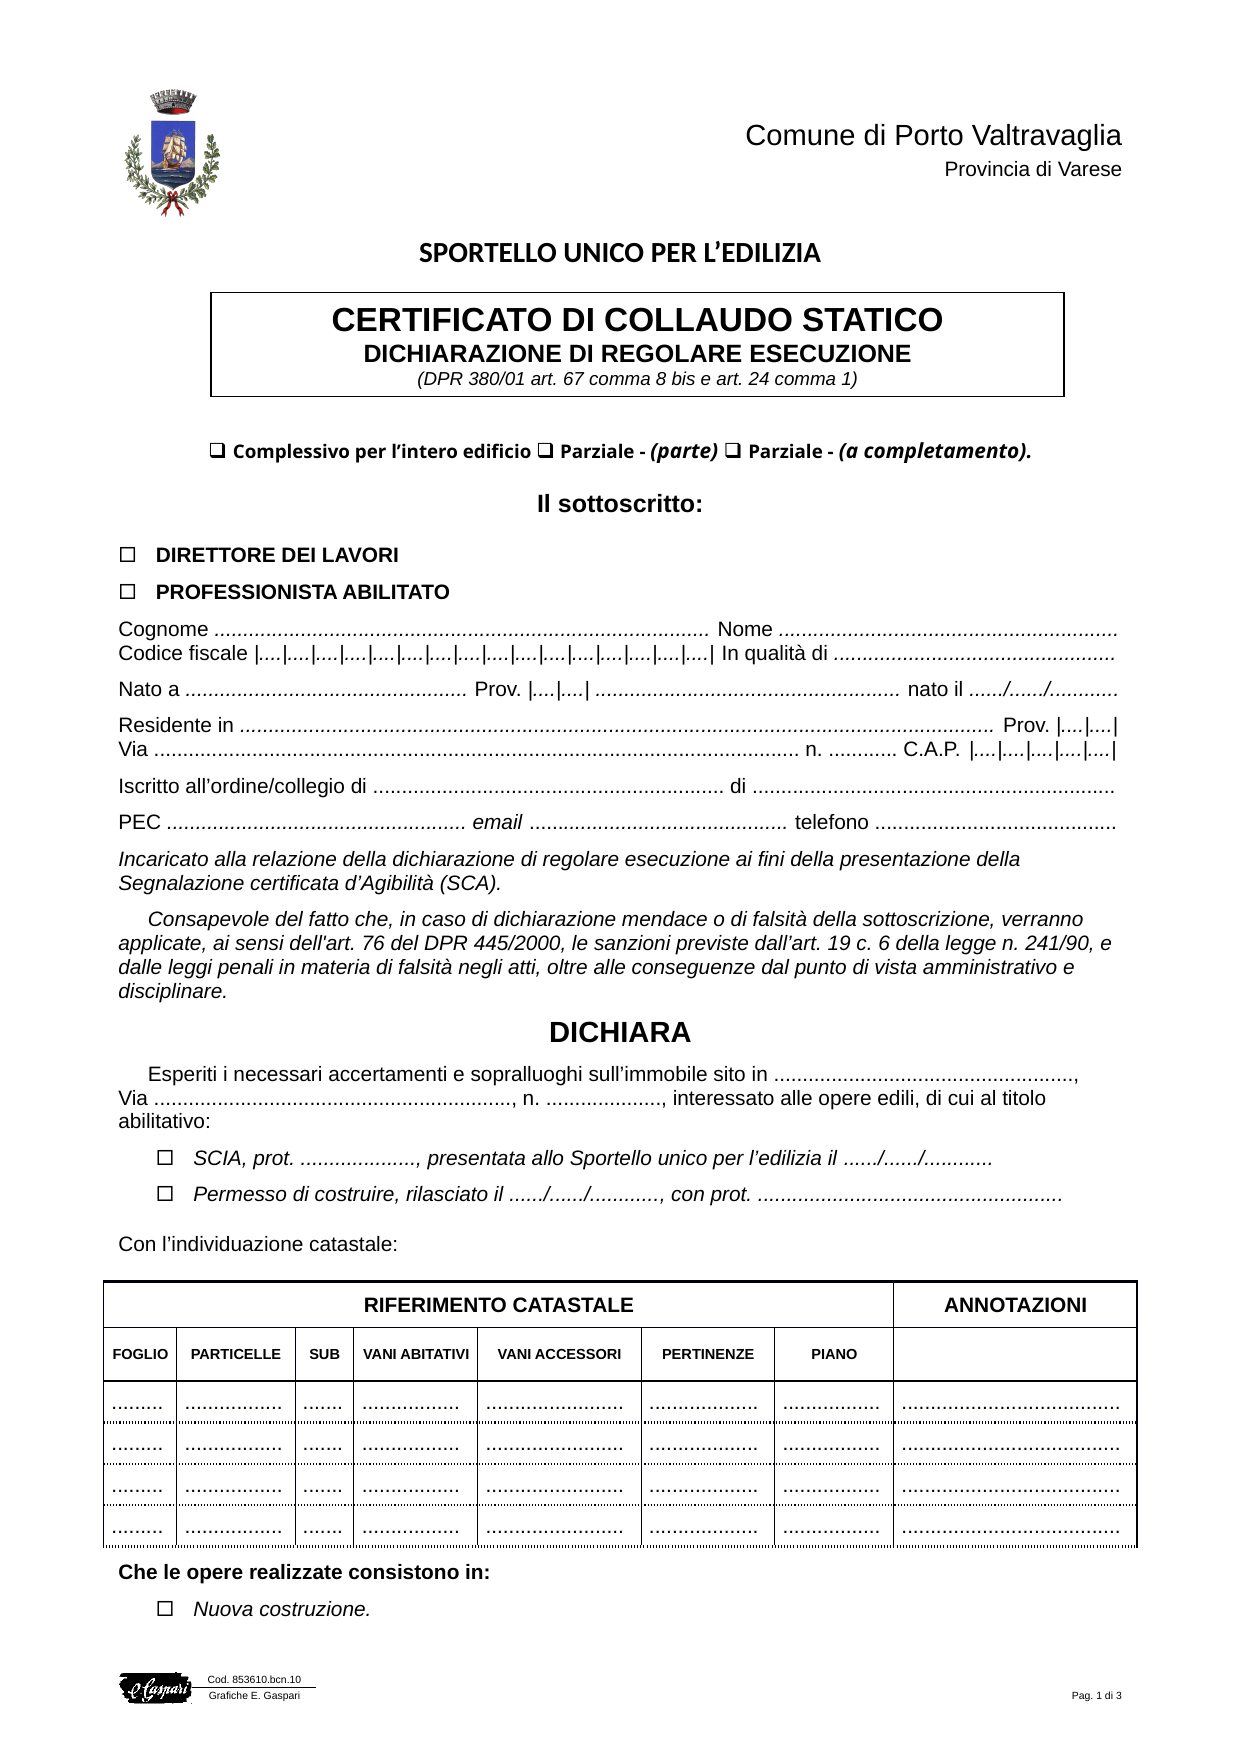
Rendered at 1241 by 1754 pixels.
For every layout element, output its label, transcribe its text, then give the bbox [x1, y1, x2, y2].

table_cell PERTINENZE [642, 1328, 774, 1380]
table_cell ........................ [478, 1463, 641, 1504]
table_cell ......... [104, 1421, 176, 1463]
picture [122, 87, 224, 219]
table_cell ................. [775, 1421, 893, 1463]
table_cell ................. [177, 1382, 295, 1421]
table_cell ................... [642, 1421, 774, 1463]
subtitle SPORTELLO UNICO PER L’EDILIZIA [118, 234, 1122, 270]
text Consapevole del fatto che, in caso di dichiarazione mendace o di falsità della sottoscrizione, verranno applicate, ai sensi dell'art. 76 del DPR 445/2000, le sanzioni previste dall’art. 19 c. 6 della legge n. 241/90, e dalle leggi penali in materia di falsità negli atti, oltre alle conseguenze dal punto di vista amministrativo e disciplinare. [118, 907, 1122, 1003]
list SCIA, prot. ...................., presentata allo Sportello unico per l’edilizia il ....../....../............ [156, 1146, 1122, 1170]
text Cognome ...................................................................................... Nome ........................................................... Codice fiscale |....|....|....|....|....|....|....|....|....|....|....|....|....|....|....|....| In qualità di ................................................. [118, 616, 1122, 664]
table_cell ........................ [478, 1504, 641, 1545]
table_cell ................... [642, 1382, 774, 1421]
list DIRETTORE DEI LAVORI [118, 543, 1122, 567]
text Incaricato alla relazione della dichiarazione di regolare esecuzione ai fini della presentazione della Segnalazione certificata d’Agibilità (SCA). [118, 847, 1122, 894]
picture [118, 1672, 192, 1704]
table_cell ...................................... [894, 1463, 1136, 1504]
list PROFESSIONISTA ABILITATO [118, 580, 1122, 604]
text Nato a ................................................. Prov. |....|....| ..................................................... nato il ....../....../............ [118, 677, 1122, 701]
table_cell SUB [296, 1328, 353, 1380]
text Esperiti i necessari accertamenti e sopralluoghi sull’immobile sito in ...................................................., Via .............................................................., n. ...................., interessato alle opere edili, di cui al titolo abilitativo: [118, 1061, 1122, 1133]
table_cell ........................ [478, 1421, 641, 1463]
table_cell VANI ACCESSORI [478, 1328, 641, 1380]
table_cell ................. [354, 1382, 477, 1421]
text  Complessivo per l’intero edificio  Parziale - (parte)  Parziale - (a completamento). [118, 436, 1122, 464]
table_cell ................. [354, 1504, 477, 1545]
text DICHIARA [118, 1015, 1122, 1049]
table_cell ................. [177, 1421, 295, 1463]
table_cell FOGLIO [104, 1328, 176, 1380]
table_header RIFERIMENTO CATASTALE [104, 1283, 893, 1327]
table_cell VANI ABITATIVI [354, 1328, 477, 1380]
table_cell [894, 1328, 1136, 1380]
table_cell ................... [642, 1504, 774, 1545]
table_cell ....... [296, 1421, 353, 1463]
text Con l’individuazione catastale: [118, 1231, 1122, 1255]
table_cell ...................................... [894, 1504, 1136, 1545]
table_cell ................. [775, 1382, 893, 1421]
list Nuova costruzione. [156, 1596, 1122, 1621]
table_cell ................. [177, 1504, 295, 1545]
list Permesso di costruire, rilasciato il ....../....../............, con prot. ..................................................... [156, 1182, 1122, 1206]
table_cell ................. [177, 1463, 295, 1504]
table_cell ...................................... [894, 1421, 1136, 1463]
table_cell ................. [354, 1421, 477, 1463]
table_cell ......... [104, 1463, 176, 1504]
text PEC .................................................... email ............................................. telefono .......................................... [118, 810, 1122, 834]
table_cell ........................ [478, 1382, 641, 1421]
table_cell ......... [104, 1382, 176, 1421]
table_cell ................. [354, 1463, 477, 1504]
text Che le opere realizzate consistono in: [118, 1560, 1122, 1584]
table_cell ................. [775, 1463, 893, 1504]
text Iscritto all’ordine/collegio di ............................................................. di ............................................................... [118, 774, 1122, 798]
table_cell ................... [642, 1463, 774, 1504]
table_cell PIANO [775, 1328, 893, 1380]
table_cell ...................................... [894, 1382, 1136, 1421]
text Comune di Porto Valtravaglia [224, 118, 1122, 152]
table_cell ....... [296, 1463, 353, 1504]
table_cell ......... [104, 1504, 176, 1545]
table_cell ....... [296, 1382, 353, 1421]
table_header ANNOTAZIONI [894, 1283, 1136, 1327]
table_cell PARTICELLE [177, 1328, 295, 1380]
text Provincia di Varese [224, 157, 1122, 181]
table_cell ................. [775, 1504, 893, 1545]
text Residente in ................................................................................................................................... Prov. |....|....| Via ................................................................................................................ n. ............ C.A.P. |....|....|....|....|....| [118, 713, 1122, 761]
text Il sottoscritto: [118, 489, 1122, 518]
table_cell ....... [296, 1504, 353, 1545]
